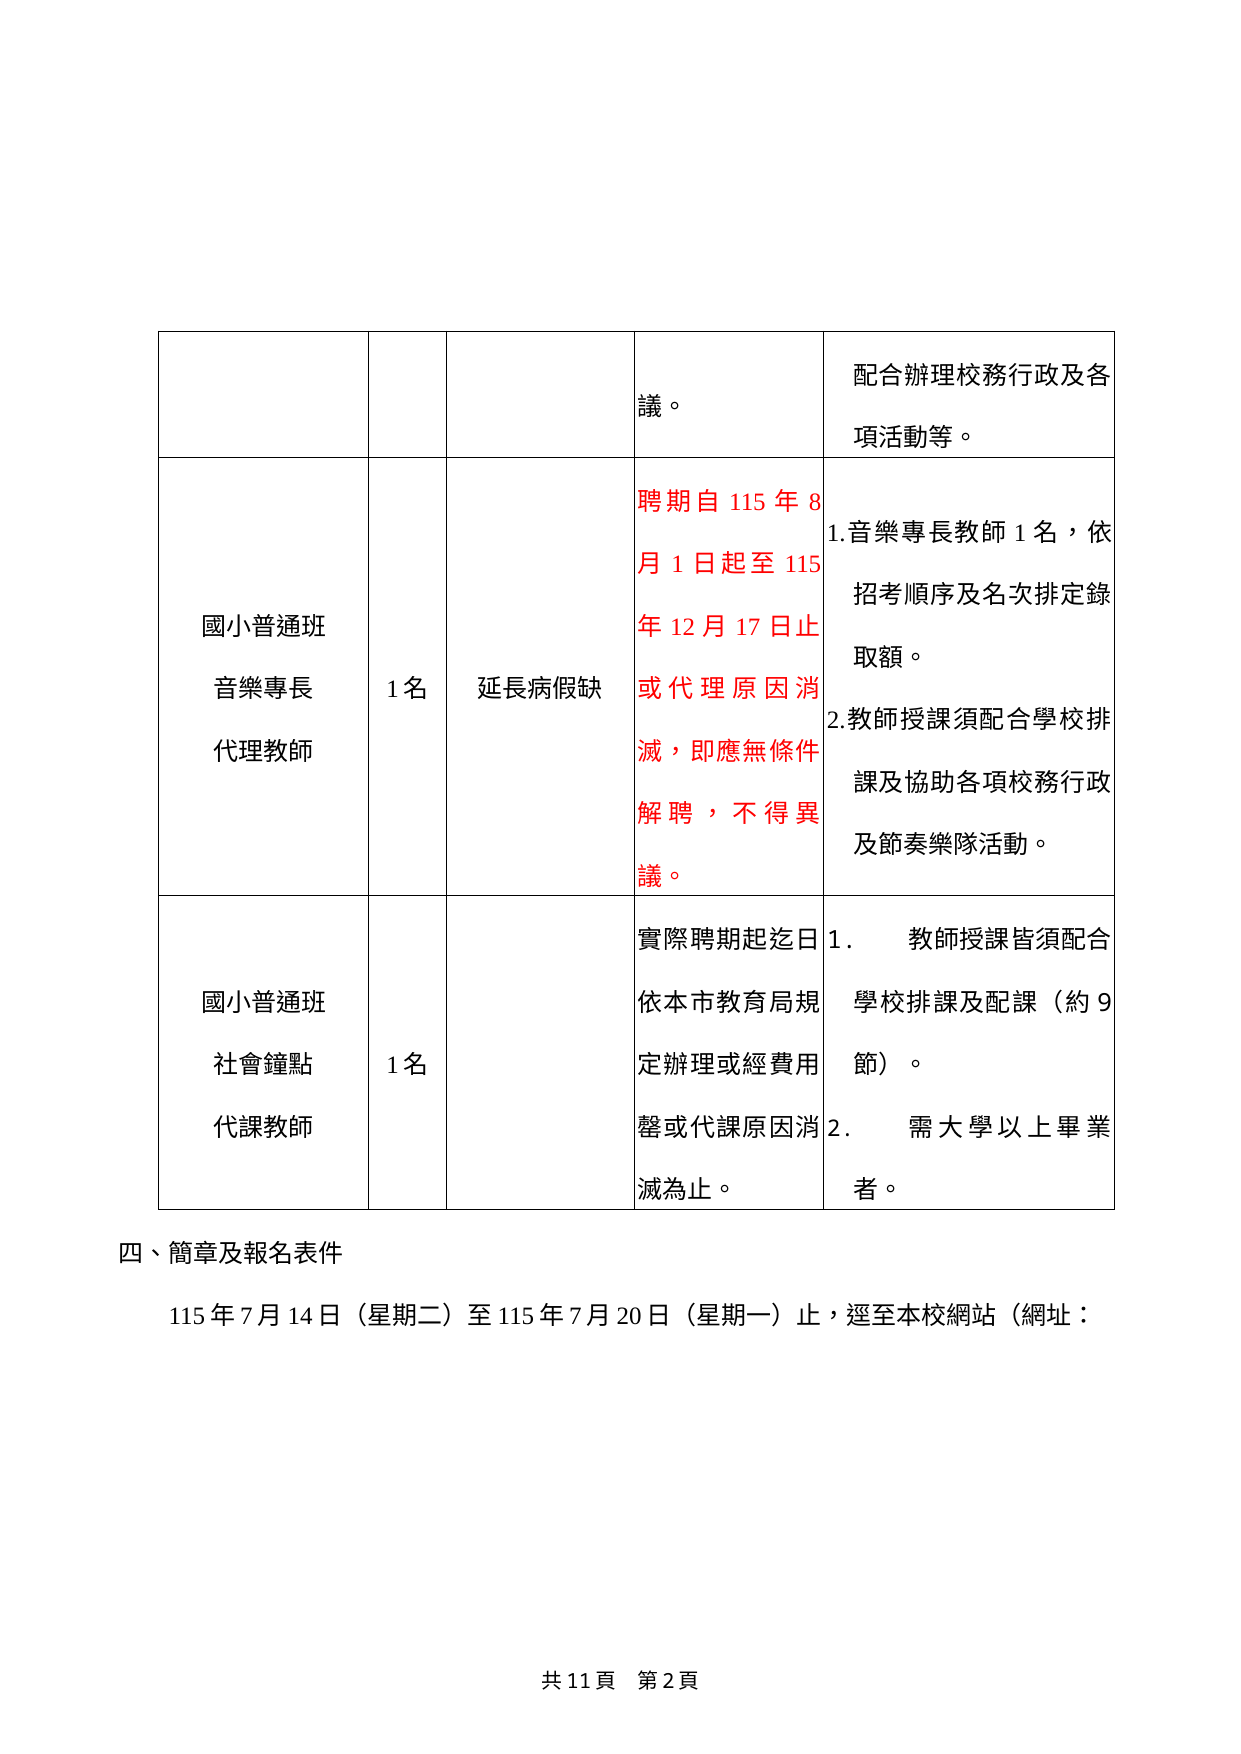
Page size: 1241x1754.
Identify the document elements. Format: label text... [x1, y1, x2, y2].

table_cell 實際聘期起迄日依本市教育局規定辦理或經費用罄或代課原因消滅為止。 [635, 896, 823, 1209]
table_cell [447, 896, 634, 1209]
table_cell 國小普通班 音樂專長 代理教師 [159, 458, 368, 895]
text 四、簡章及報名表件 115年7月14日（星期二）至115年7月20日（星期一）止，逕至本校網站（網址： [118, 1210, 1122, 1335]
table_cell [369, 332, 446, 457]
table_cell 國小普通班 社會鐘點 代課教師 [159, 896, 368, 1209]
table_cell [447, 332, 634, 457]
table_cell 聘期自115年8月1日起至115年12月17日止或代理原因消滅，即應無條件解聘，不得異議。 [635, 458, 823, 895]
table_cell [159, 332, 368, 457]
table_cell 延長病假缺 [447, 458, 634, 895]
table_cell 1名 [369, 896, 446, 1209]
table_cell 1名 [369, 458, 446, 895]
table_cell 配合辦理校務行政及各項活動等。 [824, 332, 1114, 457]
table_cell 議。 [635, 332, 823, 457]
table_cell 教師授課皆須配合學校排課及配課（約9節）。 需大學以上畢業者。 [824, 896, 1114, 1209]
table_cell 1.音樂專長教師1名，依招考順序及名次排定錄取額。 2.教師授課須配合學校排課及協助各項校務行政及節奏樂隊活動。 [824, 458, 1114, 895]
